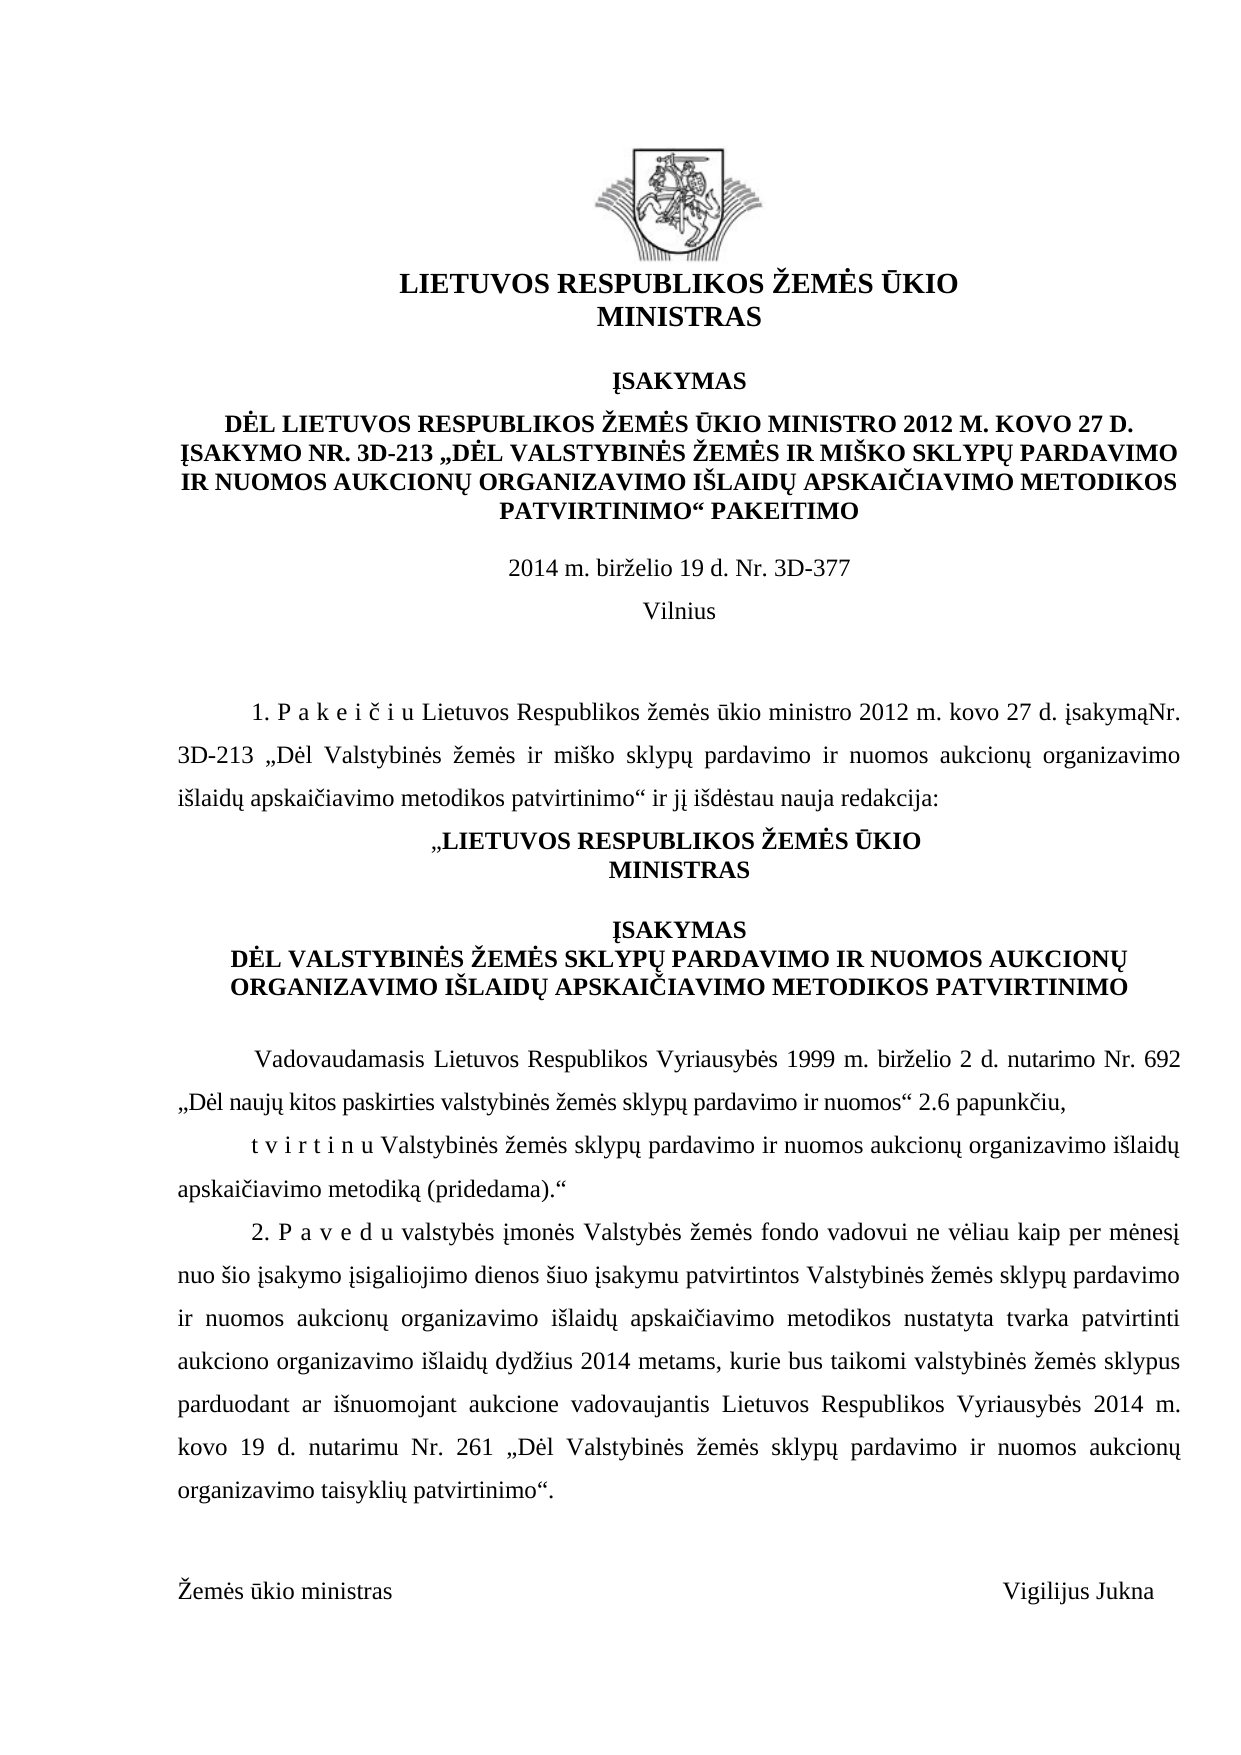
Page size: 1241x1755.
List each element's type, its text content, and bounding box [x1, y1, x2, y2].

text DĖL valstybinės žemės sklypų pardavimo ir nuomos aukcionų organizavimo išlaidų apskaičiavimo metodikos PATVIRTINIMO [177, 944, 1181, 1001]
text Vadovaudamasis Lietuvos Respublikos Vyriausybės 1999 m. birželio 2 d. nutarimo Nr. 692 „Dėl naujų kitos paskirties valstybinės žemės sklypų pardavimo ir nuomos“ 2.6 papunkčiu, [177, 1044, 1181, 1116]
text „LIETUVOS RESPUBLIKOS ŽEMĖS ŪKIO [177, 826, 1181, 855]
text t v i r t i n u Valstybinės žemės sklypų pardavimo ir nuomos aukcionų organizavimo išlaidų apskaičiavimo metodiką (pridedama).“ [177, 1131, 1181, 1202]
text dėl lietuvos respublikos žemės ūkio ministro 2012 m. kovo 27 d. įsakymo nr. 3d-213 „dėl valstybinės žemės ir miško sklypų pardavimo ir nuomos aukcionų organizavimo išlaidų apskaičiavimo metodikos patvirtinimo“ pakeitimo [177, 409, 1181, 524]
text MINISTRAS [177, 299, 1181, 333]
text ĮSAKYMAS [177, 366, 1181, 395]
text ĮSAKYMAS [177, 915, 1181, 944]
text Žemės ūkio ministras Vigilijus Jukna [177, 1576, 1181, 1605]
text Vilnius [177, 596, 1181, 625]
text LIETUVOS RESPUBLIKOS ŽEMĖS ŪKIO [177, 266, 1181, 299]
text 2014 m. birželio 19 d. Nr. 3D-377 [177, 553, 1181, 582]
text 1. P a k e i č i u Lietuvos Respublikos žemės ūkio ministro 2012 m. kovo 27 d. įsakymąNr. 3D-213 „Dėl Valstybinės žemės ir miško sklypų pardavimo ir nuomos aukcionų organizavimo išlaidų apskaičiavimo metodikos patvirtinimo“ ir jį išdėstau nauja redakcija: [177, 697, 1181, 812]
text MINISTRAS [177, 855, 1181, 884]
text 2. P a v e d u valstybės įmonės Valstybės žemės fondo vadovui ne vėliau kaip per mėnesį nuo šio įsakymo įsigaliojimo dienos šiuo įsakymu patvirtintos Valstybinės žemės sklypų pardavimo ir nuomos aukcionų organizavimo išlaidų apskaičiavimo metodikos nustatyta tvarka patvirtinti aukciono organizavimo išlaidų dydžius 2014 metams, kurie bus taikomi valstybinės žemės sklypus parduodant ar išnuomojant aukcione vadovaujantis Lietuvos Respublikos Vyriausybės 2014 m. kovo 19 d. nutarimu Nr. 261 „Dėl Valstybinės žemės sklypų pardavimo ir nuomos aukcionų organizavimo taisyklių patvirtinimo“. [177, 1217, 1181, 1504]
